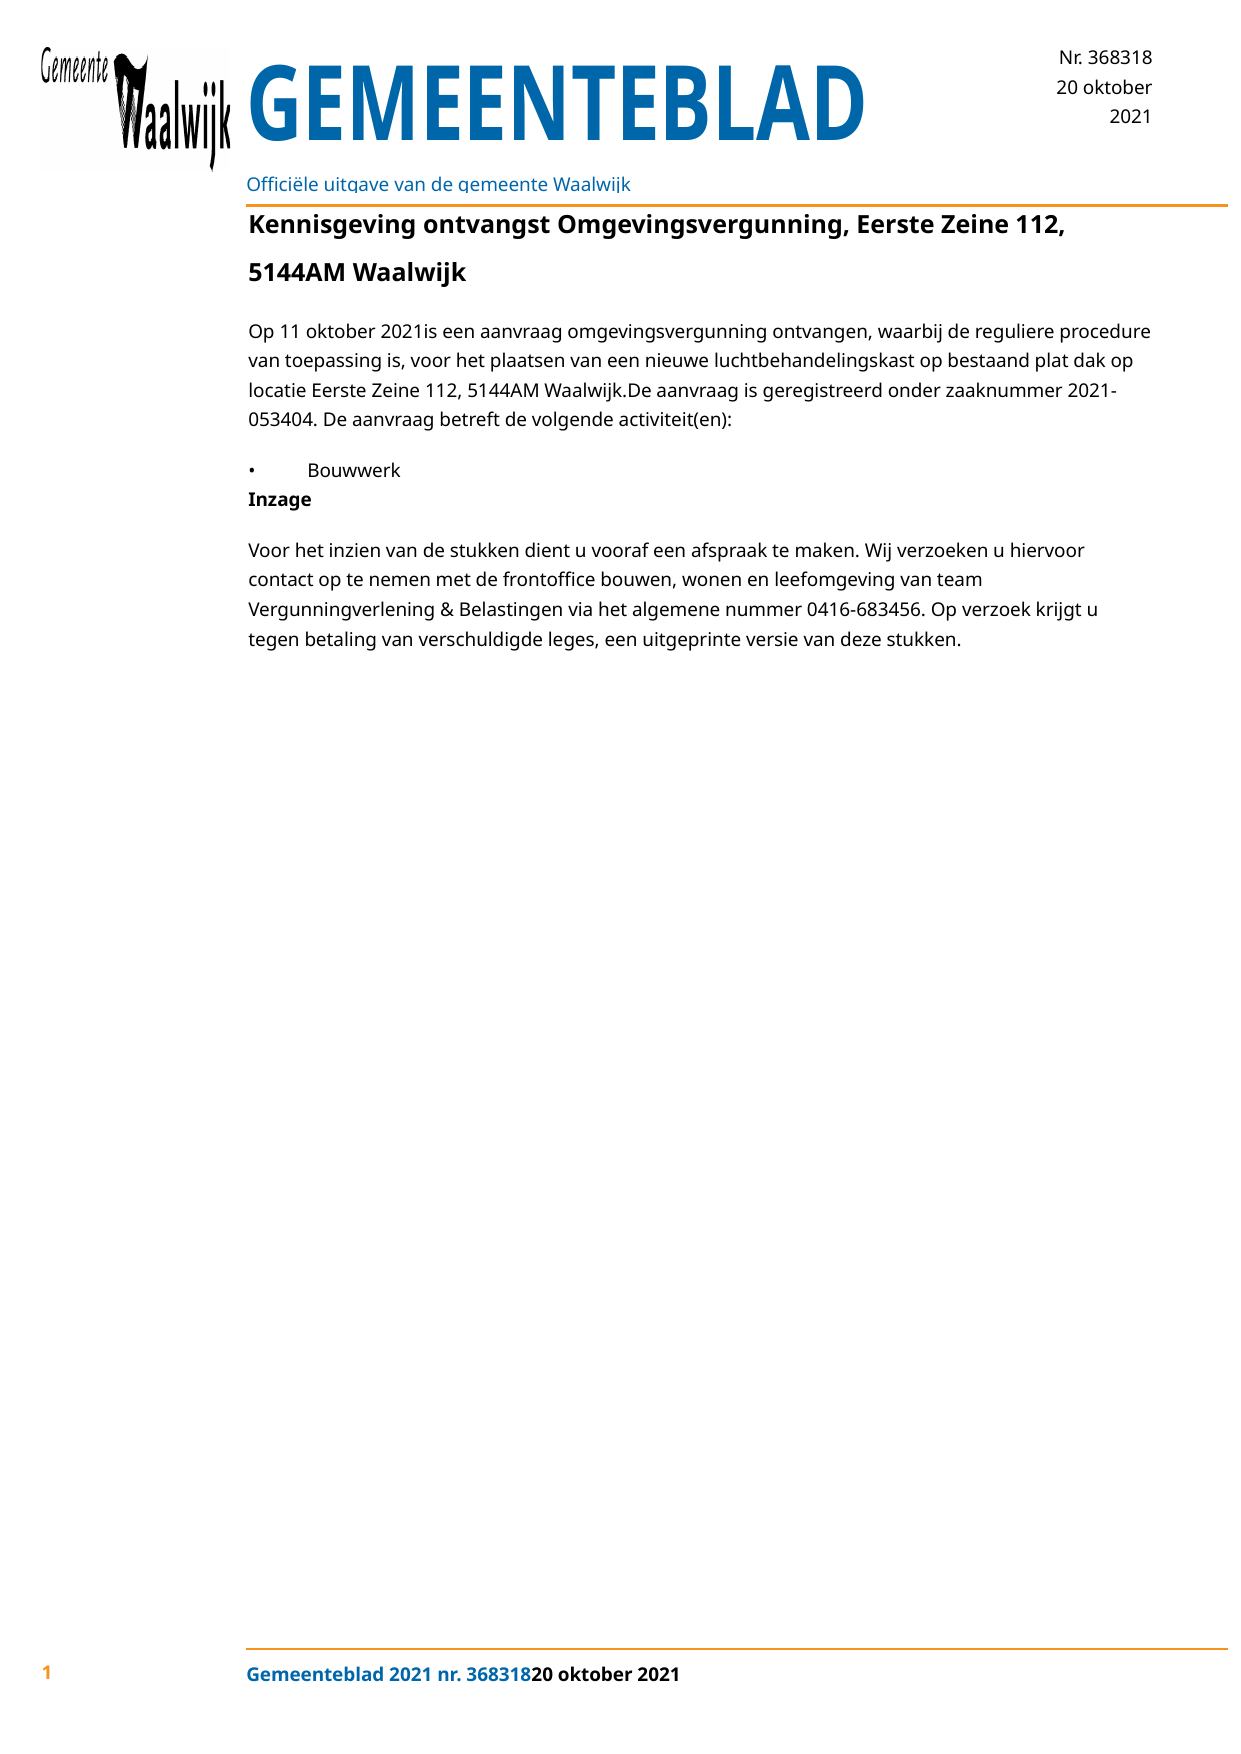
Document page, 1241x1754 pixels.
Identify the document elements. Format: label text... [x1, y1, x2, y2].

list Bouwwerk [248, 457, 1152, 483]
text Kennisgeving ontvangst Omgevingsvergunning, Eerste Zeine 112, 5144AM Waalwijk [248, 207, 1152, 288]
text Voor het inzien van de stukken dient u vooraf een afspraak te maken. Wij verzoeken u hiervoor contact op te nemen met de frontoffice bouwen, wonen en leefomgeving van team Vergunningverlening & Belastingen via het algemene nummer 0416-683456. Op verzoek krijgt u tegen betaling van verschuldigde leges, een uitgeprinte versie van deze stukken. [248, 537, 1152, 652]
text Inzage [248, 487, 1152, 512]
text Op 11 oktober 2021is een aanvraag omgevingsvergunning ontvangen, waarbij de reguliere procedure van toepassing is, voor het plaatsen van een nieuwe luchtbehandelingskast op bestaand plat dak op locatie Eerste Zeine 112, 5144AM Waalwijk.De aanvraag is geregistreerd onder zaaknummer 2021-053404. De aanvraag betreft de volgende activiteit(en): [248, 318, 1152, 432]
picture [41, 47, 231, 172]
